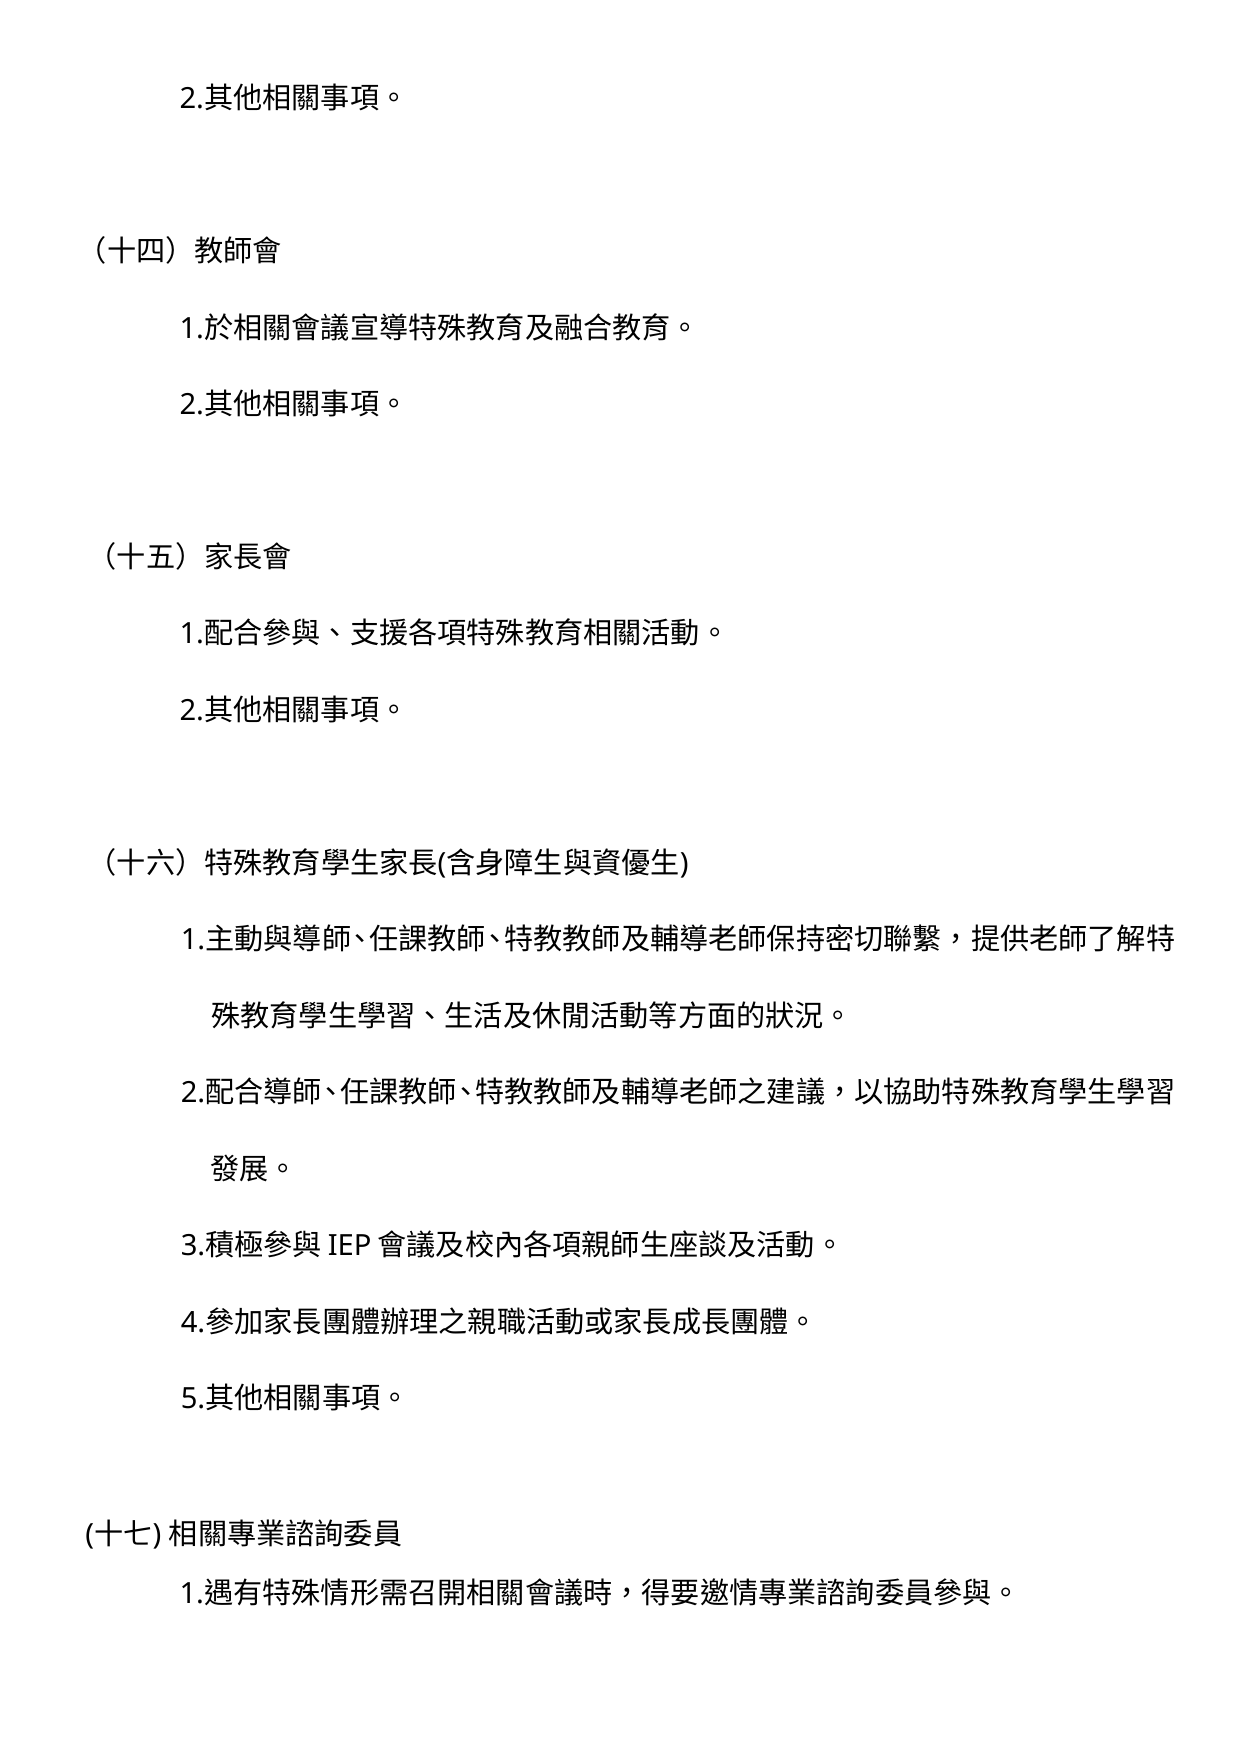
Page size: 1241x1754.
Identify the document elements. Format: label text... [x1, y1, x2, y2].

text 4.參加家長團體辦理之親職活動或家長成長團體。 [150, 1281, 1175, 1358]
text （十五）家長會 [87, 517, 1175, 593]
text 2.其他相關事項。 [150, 364, 1175, 440]
text 1.遇有特殊情形需召開相關會議時，得要邀情專業諮詢委員參與。 [150, 1553, 1175, 1629]
text (十七) 相關專業諮詢委員 [62, 1511, 1175, 1553]
text 5.其他相關事項。 [150, 1358, 1175, 1434]
text 2.其他相關事項。 [150, 669, 1175, 746]
text （十四）教師會 [62, 211, 1175, 287]
text 1.於相關會議宣導特殊教育及融合教育。 [150, 287, 1175, 364]
text 3.積極參與IEP會議及校內各項親師生座談及活動。 [150, 1205, 1175, 1281]
text 1.配合參與、支援各項特殊教育相關活動。 [150, 593, 1175, 669]
text 2.其他相關事項。 [150, 58, 1175, 134]
text （十六）特殊教育學生家長(含身障生與資優生) [87, 822, 1175, 899]
text 1.主動與導師、任課教師、特教教師及輔導老師保持密切聯繫，提供老師了解特殊教育學生學習、生活及休閒活動等方面的狀況。 [181, 899, 1175, 1052]
text 2.配合導師、任課教師、特教教師及輔導老師之建議，以協助特殊教育學生學習發展。 [181, 1052, 1175, 1205]
